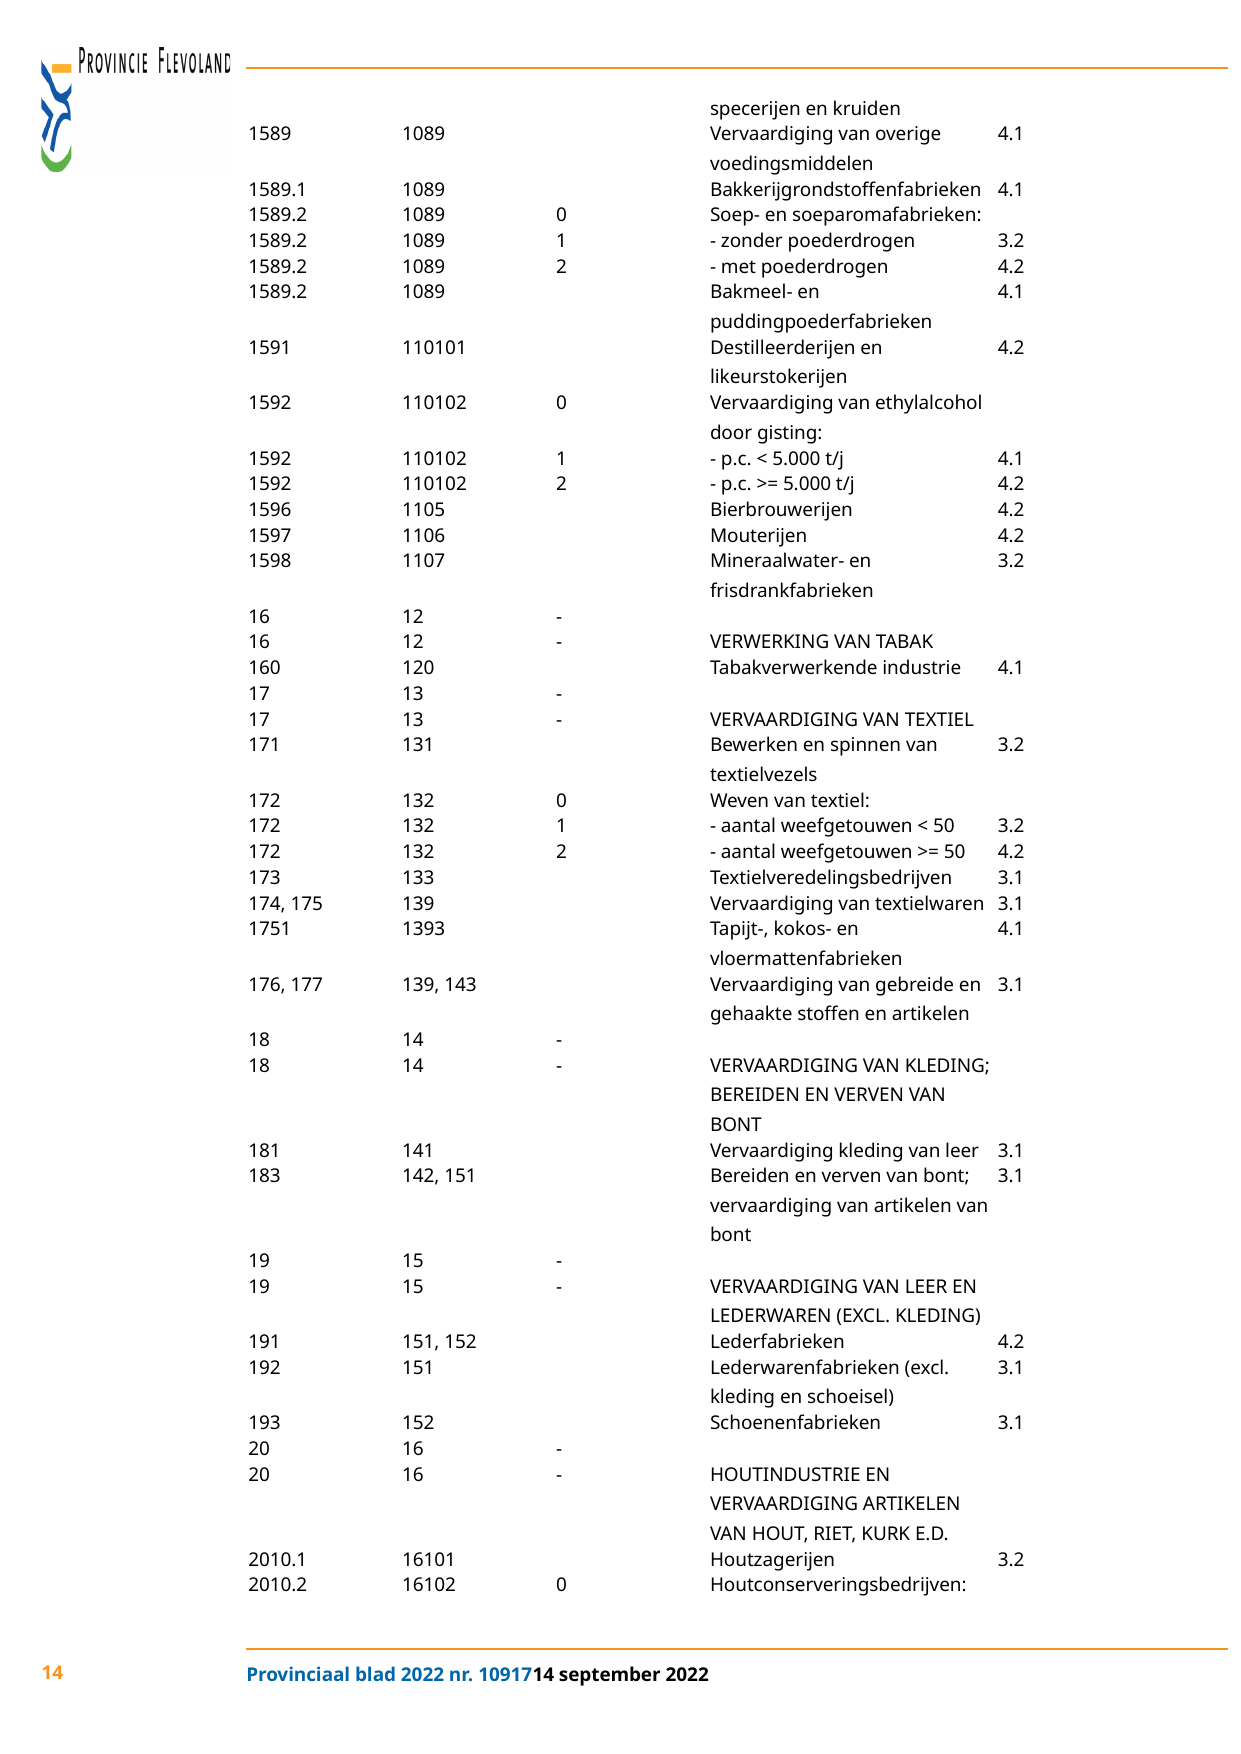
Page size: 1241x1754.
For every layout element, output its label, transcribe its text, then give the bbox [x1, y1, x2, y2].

table_cell 18 [248, 1026, 402, 1052]
table_cell 12 [402, 603, 556, 629]
table_cell 19 [248, 1248, 402, 1273]
table_cell 4.2 [998, 522, 1152, 548]
table_cell [998, 1435, 1152, 1461]
table_cell Bewerken en spinnen van textielvezels [710, 732, 998, 787]
table_cell - met poederdrogen [710, 253, 998, 279]
table_cell 132 [402, 787, 556, 813]
table_cell 1589.1 [248, 176, 402, 202]
table_cell specerijen en kruiden [710, 95, 998, 121]
table_cell Soep- en soeparomafabrieken: [710, 202, 998, 227]
table_cell 3.1 [998, 1163, 1152, 1247]
table_cell 3.2 [998, 548, 1152, 603]
table_cell 172 [248, 838, 402, 864]
table_cell 139, 143 [402, 971, 556, 1026]
table_cell Bierbrouwerijen [710, 496, 998, 522]
table_cell 0 [556, 389, 710, 445]
table_cell Lederfabrieken [710, 1329, 998, 1354]
table_cell 0 [556, 787, 710, 813]
table_cell [556, 279, 710, 334]
table_cell 4.1 [998, 916, 1152, 971]
table_cell 1597 [248, 522, 402, 548]
table_cell 152 [402, 1410, 556, 1435]
table_cell [556, 496, 710, 522]
table_cell 3.1 [998, 890, 1152, 916]
table_cell 120 [402, 654, 556, 680]
table_cell 110101 [402, 334, 556, 389]
table_cell 17 [248, 680, 402, 706]
table_cell 3.1 [998, 1354, 1152, 1409]
table_cell [556, 1137, 710, 1162]
table_cell 2 [556, 470, 710, 496]
table_cell Vervaardiging van ethylalcohol door gisting: [710, 389, 998, 445]
table_cell 15 [402, 1273, 556, 1328]
table_cell [998, 680, 1152, 706]
table_cell 3.1 [998, 1410, 1152, 1435]
table_cell [556, 1329, 710, 1354]
table_cell [556, 95, 710, 121]
table_cell Vervaardiging kleding van leer [710, 1137, 998, 1162]
table_cell 3.2 [998, 227, 1152, 253]
table_cell 16 [248, 603, 402, 629]
table_cell 1089 [402, 279, 556, 334]
table_cell - aantal weefgetouwen >= 50 [710, 838, 998, 864]
table_cell 2010.2 [248, 1572, 402, 1597]
table_cell 1598 [248, 548, 402, 603]
table_cell - zonder poederdrogen [710, 227, 998, 253]
table_cell VERVAARDIGING VAN LEER EN LEDERWAREN (EXCL. KLEDING) [710, 1273, 998, 1328]
table_cell 1589.2 [248, 202, 402, 227]
table_cell 131 [402, 732, 556, 787]
table_cell 16102 [402, 1572, 556, 1597]
table_cell 3.1 [998, 864, 1152, 890]
table_cell 1592 [248, 445, 402, 470]
table_cell [710, 1248, 998, 1273]
table_cell HOUTINDUSTRIE EN VERVAARDIGING ARTIKELEN VAN HOUT, RIET, KURK E.D. [710, 1461, 998, 1546]
table_cell [998, 706, 1152, 732]
table_cell 19 [248, 1273, 402, 1328]
table_cell 4.1 [998, 654, 1152, 680]
table_cell 192 [248, 1354, 402, 1409]
table_cell [556, 654, 710, 680]
table_cell 151 [402, 1354, 556, 1409]
table_cell 4.2 [998, 470, 1152, 496]
table_cell [402, 95, 556, 121]
table_cell Houtconserveringsbedrijven: [710, 1572, 998, 1597]
table_cell [710, 680, 998, 706]
table_cell [556, 890, 710, 916]
table_cell 139 [402, 890, 556, 916]
table_cell [248, 95, 402, 121]
table_cell 4.2 [998, 334, 1152, 389]
table_cell Bakkerijgrondstoffenfabrieken [710, 176, 998, 202]
table_cell 1592 [248, 470, 402, 496]
table_cell - [556, 603, 710, 629]
table_cell 1089 [402, 227, 556, 253]
table_cell 0 [556, 202, 710, 227]
table_cell 16101 [402, 1546, 556, 1572]
table_cell 1589.2 [248, 279, 402, 334]
table_cell 1105 [402, 496, 556, 522]
table_cell 1589 [248, 121, 402, 176]
table_cell 16 [402, 1461, 556, 1546]
table_cell [556, 864, 710, 890]
table_cell 193 [248, 1410, 402, 1435]
table_cell 132 [402, 838, 556, 864]
table_cell Mineraalwater- en frisdrankfabrieken [710, 548, 998, 603]
table_cell [556, 916, 710, 971]
table_cell 2 [556, 253, 710, 279]
table_cell 3.2 [998, 732, 1152, 787]
table_cell 174, 175 [248, 890, 402, 916]
table_cell 1589.2 [248, 227, 402, 253]
table_cell Houtzagerijen [710, 1546, 998, 1572]
table_cell 1592 [248, 389, 402, 445]
table_cell - p.c. < 5.000 t/j [710, 445, 998, 470]
table_cell [998, 1248, 1152, 1273]
table_cell 4.1 [998, 445, 1152, 470]
table_cell Tapijt-, kokos- en vloermattenfabrieken [710, 916, 998, 971]
table_cell - [556, 1248, 710, 1273]
table_cell [556, 334, 710, 389]
table_cell 1 [556, 445, 710, 470]
table_cell 141 [402, 1137, 556, 1162]
table_cell 1089 [402, 176, 556, 202]
table_cell 1 [556, 813, 710, 838]
table_cell 17 [248, 706, 402, 732]
table_cell - [556, 629, 710, 654]
table_cell 0 [556, 1572, 710, 1597]
table_cell 142, 151 [402, 1163, 556, 1247]
table_cell [556, 121, 710, 176]
table_cell 176, 177 [248, 971, 402, 1026]
table_cell 4.1 [998, 279, 1152, 334]
table_cell Vervaardiging van gebreide en gehaakte stoffen en artikelen [710, 971, 998, 1026]
table_cell 1107 [402, 548, 556, 603]
table_cell Lederwarenfabrieken (excl. kleding en schoeisel) [710, 1354, 998, 1409]
table_cell [556, 971, 710, 1026]
table_cell 1596 [248, 496, 402, 522]
table_cell - [556, 1026, 710, 1052]
table_cell 151, 152 [402, 1329, 556, 1354]
table_cell 15 [402, 1248, 556, 1273]
table_cell [998, 1026, 1152, 1052]
table_cell [998, 603, 1152, 629]
table_cell 1393 [402, 916, 556, 971]
table_cell - [556, 1435, 710, 1461]
table_cell [998, 389, 1152, 445]
table_cell 1089 [402, 121, 556, 176]
table_cell - p.c. >= 5.000 t/j [710, 470, 998, 496]
table_cell [710, 1435, 998, 1461]
table_cell Bereiden en verven van bont; vervaardiging van artikelen van bont [710, 1163, 998, 1247]
table_cell 160 [248, 654, 402, 680]
table_cell Vervaardiging van textielwaren [710, 890, 998, 916]
table_cell [998, 787, 1152, 813]
table_cell [556, 1546, 710, 1572]
table_cell [556, 176, 710, 202]
table_cell - [556, 680, 710, 706]
table_cell 183 [248, 1163, 402, 1247]
table_cell 4.1 [998, 121, 1152, 176]
table_cell 1106 [402, 522, 556, 548]
table_cell 3.2 [998, 813, 1152, 838]
table_cell VERVAARDIGING VAN TEXTIEL [710, 706, 998, 732]
table_cell 20 [248, 1461, 402, 1546]
table_cell Destilleerderijen en likeurstokerijen [710, 334, 998, 389]
table_cell VERVAARDIGING VAN KLEDING; BEREIDEN EN VERVEN VAN BONT [710, 1052, 998, 1137]
table_cell [998, 95, 1152, 121]
table_cell 4.2 [998, 838, 1152, 864]
table_cell - [556, 1052, 710, 1137]
table_cell [710, 603, 998, 629]
table_cell - aantal weefgetouwen < 50 [710, 813, 998, 838]
table_cell - [556, 1461, 710, 1546]
table_cell 16 [402, 1435, 556, 1461]
table_cell 13 [402, 706, 556, 732]
table_cell VERWERKING VAN TABAK [710, 629, 998, 654]
table_cell [998, 202, 1152, 227]
table_cell 4.1 [998, 176, 1152, 202]
table_cell 110102 [402, 389, 556, 445]
table_cell 181 [248, 1137, 402, 1162]
table_cell - [556, 1273, 710, 1328]
table_cell [998, 1461, 1152, 1546]
table_cell Weven van textiel: [710, 787, 998, 813]
table_cell - [556, 706, 710, 732]
table_cell 1589.2 [248, 253, 402, 279]
table_cell [998, 1273, 1152, 1328]
table_cell [556, 1163, 710, 1247]
table_cell 12 [402, 629, 556, 654]
table_cell [998, 629, 1152, 654]
table_cell 1089 [402, 202, 556, 227]
table_cell 18 [248, 1052, 402, 1137]
table_cell 1591 [248, 334, 402, 389]
table_cell Vervaardiging van overige voedingsmiddelen [710, 121, 998, 176]
table_cell 20 [248, 1435, 402, 1461]
table_cell Schoenenfabrieken [710, 1410, 998, 1435]
table_cell 4.2 [998, 253, 1152, 279]
table_cell 3.1 [998, 1137, 1152, 1162]
table_cell [556, 522, 710, 548]
table_cell 173 [248, 864, 402, 890]
table_cell [556, 1410, 710, 1435]
table_cell Bakmeel- en puddingpoederfabrieken [710, 279, 998, 334]
table_cell [998, 1572, 1152, 1597]
table_cell [556, 1354, 710, 1409]
table_cell 2010.1 [248, 1546, 402, 1572]
table_cell 14 [402, 1026, 556, 1052]
table_cell 4.2 [998, 1329, 1152, 1354]
table_cell [556, 548, 710, 603]
table_cell Textielveredelingsbedrijven [710, 864, 998, 890]
table_cell 1751 [248, 916, 402, 971]
table_cell 132 [402, 813, 556, 838]
table_cell 133 [402, 864, 556, 890]
table_cell 1089 [402, 253, 556, 279]
table_cell 2 [556, 838, 710, 864]
table_cell 1 [556, 227, 710, 253]
table_cell [998, 1052, 1152, 1137]
table_cell [556, 732, 710, 787]
table_cell 110102 [402, 445, 556, 470]
table_cell Mouterijen [710, 522, 998, 548]
table_cell 4.2 [998, 496, 1152, 522]
table_cell 171 [248, 732, 402, 787]
table_cell 172 [248, 787, 402, 813]
table_cell Tabakverwerkende industrie [710, 654, 998, 680]
table_cell 110102 [402, 470, 556, 496]
table_cell 16 [248, 629, 402, 654]
table_cell 172 [248, 813, 402, 838]
picture [41, 47, 231, 172]
table_cell 14 [402, 1052, 556, 1137]
table_cell [710, 1026, 998, 1052]
table_cell 3.1 [998, 971, 1152, 1026]
table_cell 3.2 [998, 1546, 1152, 1572]
table_cell 191 [248, 1329, 402, 1354]
table_cell 13 [402, 680, 556, 706]
